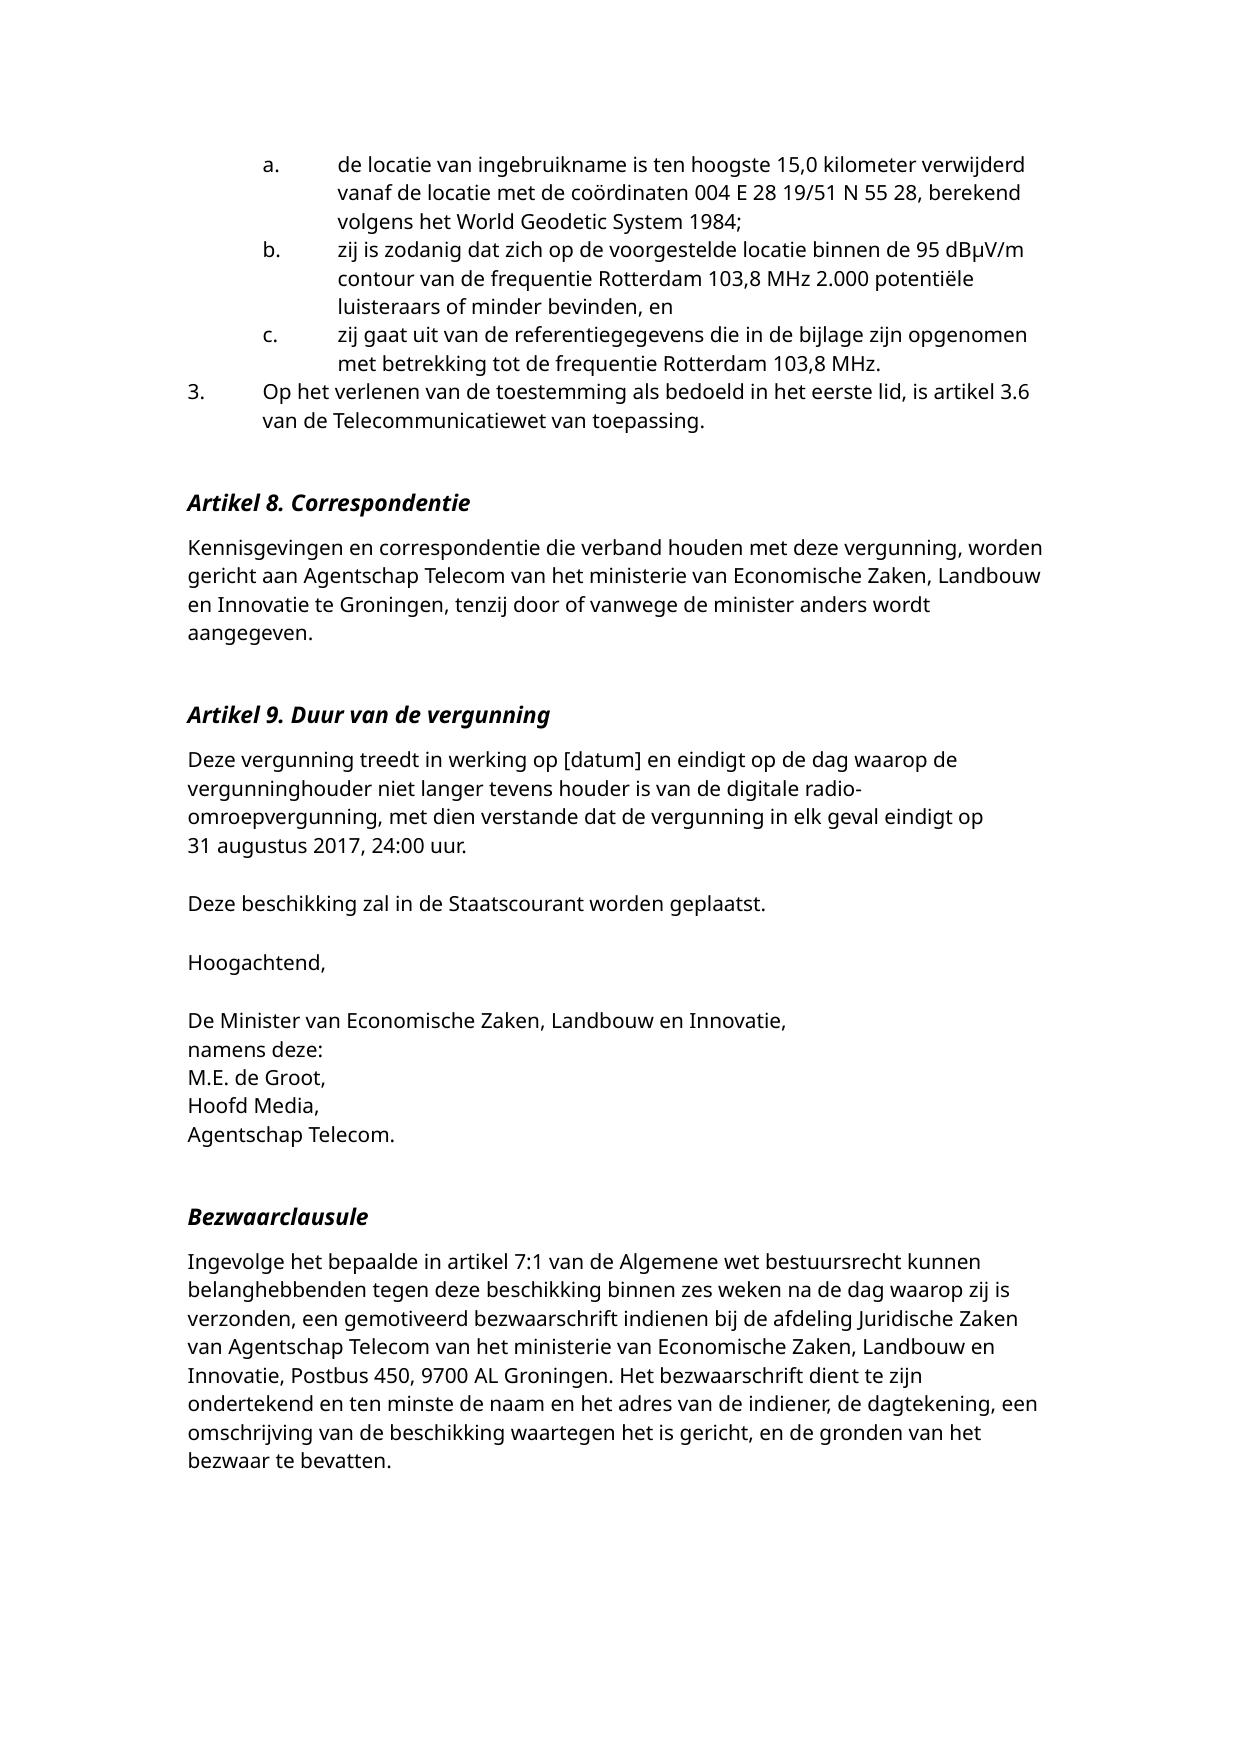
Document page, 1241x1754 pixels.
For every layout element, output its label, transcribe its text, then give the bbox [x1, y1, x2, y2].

subtitle Artikel 8. Correspondentie [187, 487, 1053, 518]
list Op het verlenen van de toestemming als bedoeld in het eerste lid, is artikel 3.6 van de Telecommunicatiewet van toepassing. [187, 377, 1053, 434]
subtitle Artikel 9. Duur van de vergunning [187, 699, 1053, 731]
text Kennisgevingen en correspondentie die verband houden met deze vergunning, worden gericht aan Agentschap Telecom van het ministerie van Economische Zaken, Landbouw en Innovatie te Groningen, tenzij door of vanwege de minister anders wordt aangegeven. [187, 533, 1053, 647]
text M.E. de Groot, [187, 1063, 1053, 1092]
list zij is zodanig dat zich op de voorgestelde locatie binnen de 95 dBµV/m contour van de frequentie Rotterdam 103,8 MHz 2.000 potentiële luisteraars of minder bevinden, en [262, 235, 1053, 321]
list zij gaat uit van de referentiegegevens die in de bijlage zijn opgenomen met betrekking tot de frequentie Rotterdam 103,8 MHz. [262, 321, 1053, 377]
subtitle Bezwaarclausule [187, 1201, 1053, 1232]
text namens deze: [187, 1035, 1053, 1063]
text De Minister van Economische Zaken, Landbouw en Innovatie, [187, 1006, 1053, 1035]
text Deze beschikking zal in de Staatscourant worden geplaatst. [187, 889, 1053, 918]
text Ingevolge het bepaalde in artikel 7:1 van de Algemene wet bestuursrecht kunnen belanghebbenden tegen deze beschikking binnen zes weken na de dag waarop zij is verzonden, een gemotiveerd bezwaarschrift indienen bij de afdeling Juridische Zaken van Agentschap Telecom van het ministerie van Economische Zaken, Landbouw en Innovatie, Postbus 450, 9700 AL Groningen. Het bezwaarschrift dient te zijn ondertekend en ten minste de naam en het adres van de indiener, de dagtekening, een omschrijving van de beschikking waartegen het is gericht, en de gronden van het bezwaar te bevatten. [187, 1247, 1053, 1475]
text Deze vergunning treedt in werking op [datum] en eindigt op de dag waarop de vergunninghouder niet langer tevens houder is van de digitale radio-omroepvergunning, met dien verstande dat de vergunning in elk geval eindigt op 31 augustus 2017, 24:00 uur. [187, 746, 1053, 859]
text Hoogachtend, [187, 948, 1053, 976]
text Hoofd Media, [187, 1092, 1053, 1120]
list de locatie van ingebruikname is ten hoogste 15,0 kilometer verwijderd vanaf de locatie met de coördinaten 004 E 28 19/51 N 55 28, berekend volgens het World Geodetic System 1984; [262, 150, 1053, 235]
text Agentschap Telecom. [187, 1120, 1053, 1148]
